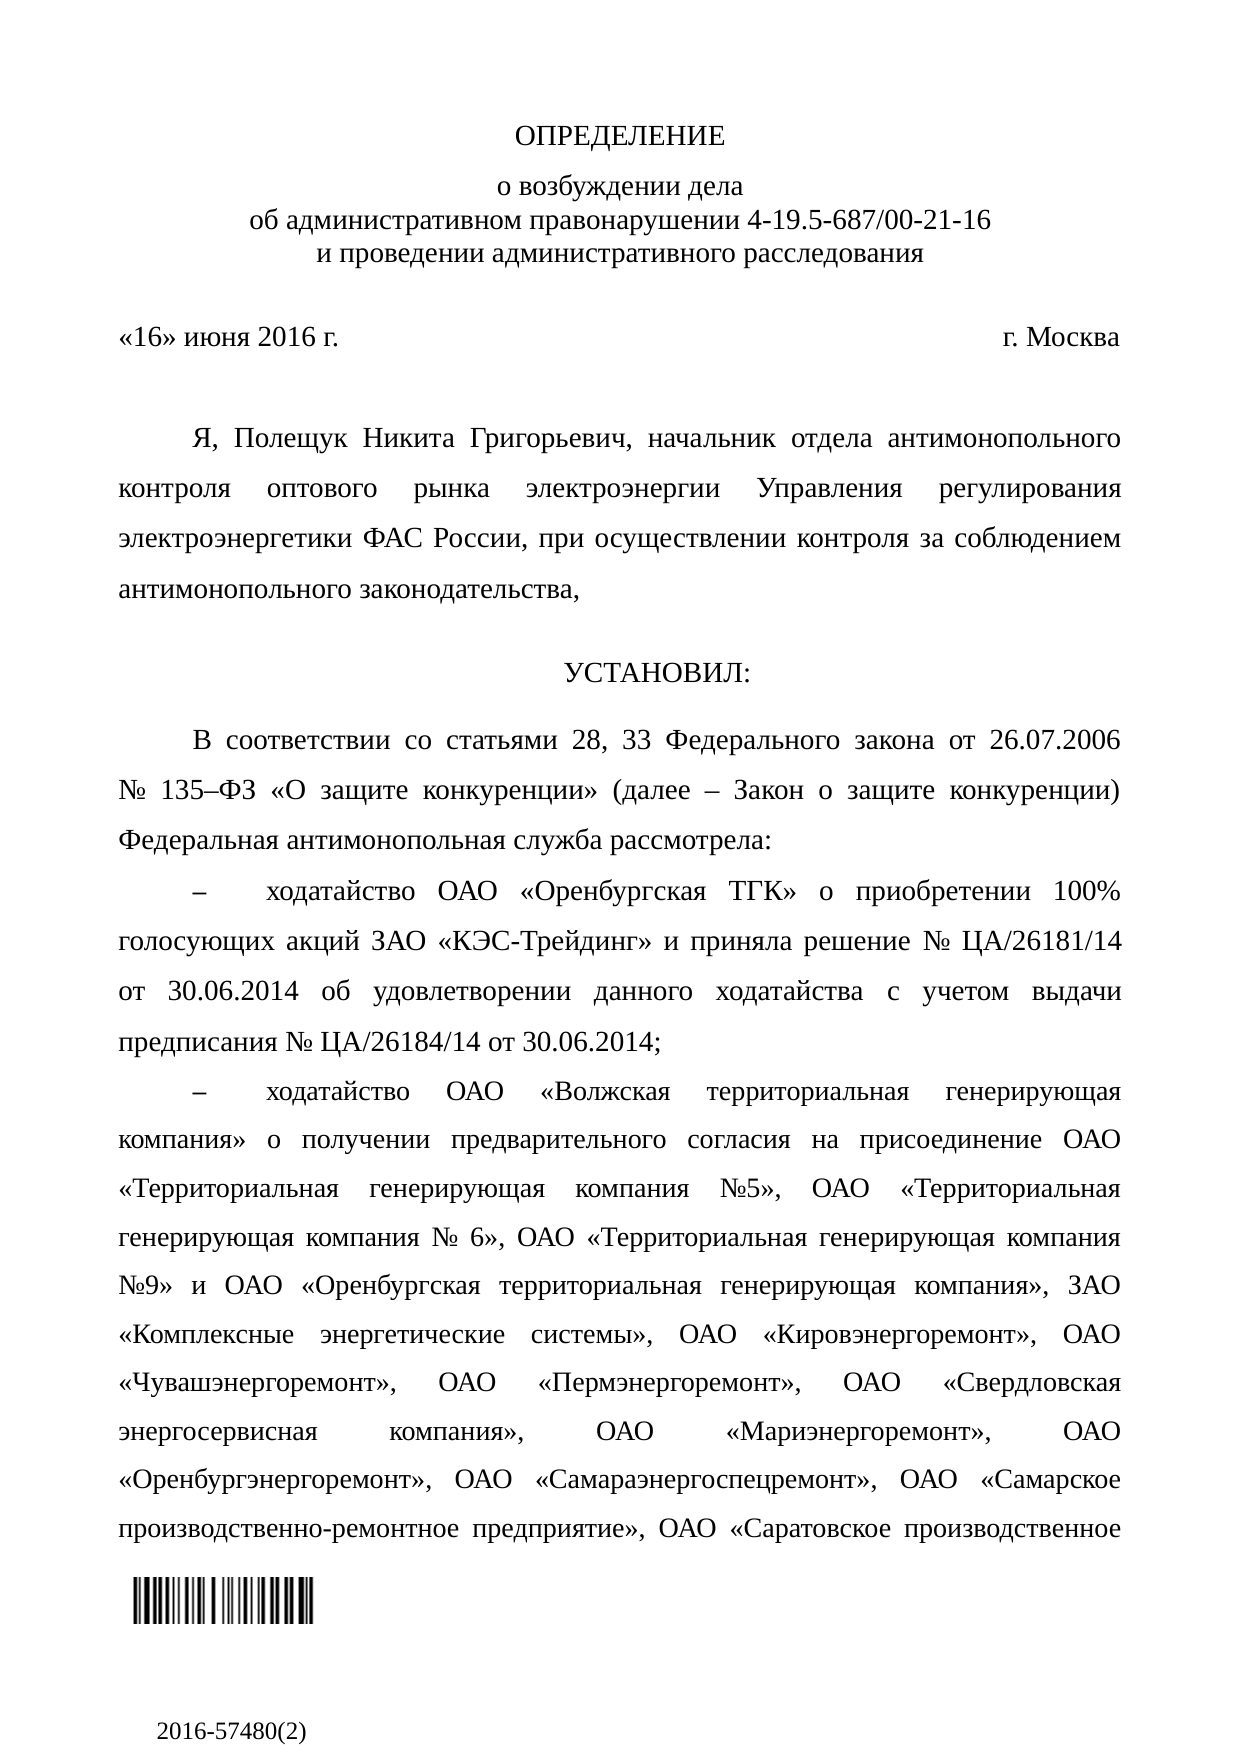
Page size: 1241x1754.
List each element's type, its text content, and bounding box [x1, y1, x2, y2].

text УСТАНОВИЛ: [118, 655, 1122, 688]
text об административном правонарушении 4-19.5-687/00-21-16 [118, 202, 1122, 236]
text Я, Полещук Никита Григорьевич, начальник отдела антимонопольного контроля оптового рынка электроэнергии Управления регулирования электроэнергетики ФАС России, при осуществлении контроля за соблюдением антимонопольного законодательства, [118, 420, 1122, 604]
text и проведении административного расследования [118, 236, 1122, 269]
list ходатайство ОАО «Оренбургская ТГК» о приобретении 100% голосующих акций ЗАО «КЭС-Трейдинг» и приняла решение № ЦА/26181/14 от 30.06.2014 об удовлетворении данного ходатайства с учетом выдачи предписания № ЦА/26184/14 от 30.06.2014; [118, 873, 1122, 1057]
picture [118, 1577, 331, 1624]
text В соответствии со статьями 28, 33 Федерального закона от 26.07.2006 № 135–ФЗ «О защите конкуренции» (далее – Закон о защите конкуренции) Федеральная антимонопольная служба рассмотрела: [118, 722, 1122, 856]
list ходатайство ОАО «Волжская территориальная генерирующая компания» о получении предварительного согласия на присоединение ОАО «Территориальная генерирующая компания №5», ОАО «Территориальная генерирующая компания № 6», ОАО «Территориальная генерирующая компания №9» и ОАО «Оренбургская территориальная генерирующая компания», ЗАО «Комплексные энергетические системы», ОАО «Кировэнергоремонт», ОАО «Чувашэнергоремонт», ОАО «Пермэнергоремонт», ОАО «Свердловская энергосервисная компания», ОАО «Мариэнергоремонт», ОАО «Оренбургэнергоремонт», ОАО «Самараэнергоспецремонт», ОАО «Самарское производственно-ремонтное предприятие», ОАО «Саратовское производственное [118, 1074, 1122, 1543]
text ОПРЕДЕЛЕНИЕ [118, 118, 1122, 152]
text «16» июня 2016 г. г. Москва [118, 319, 1122, 353]
text о возбуждении дела [118, 168, 1122, 202]
